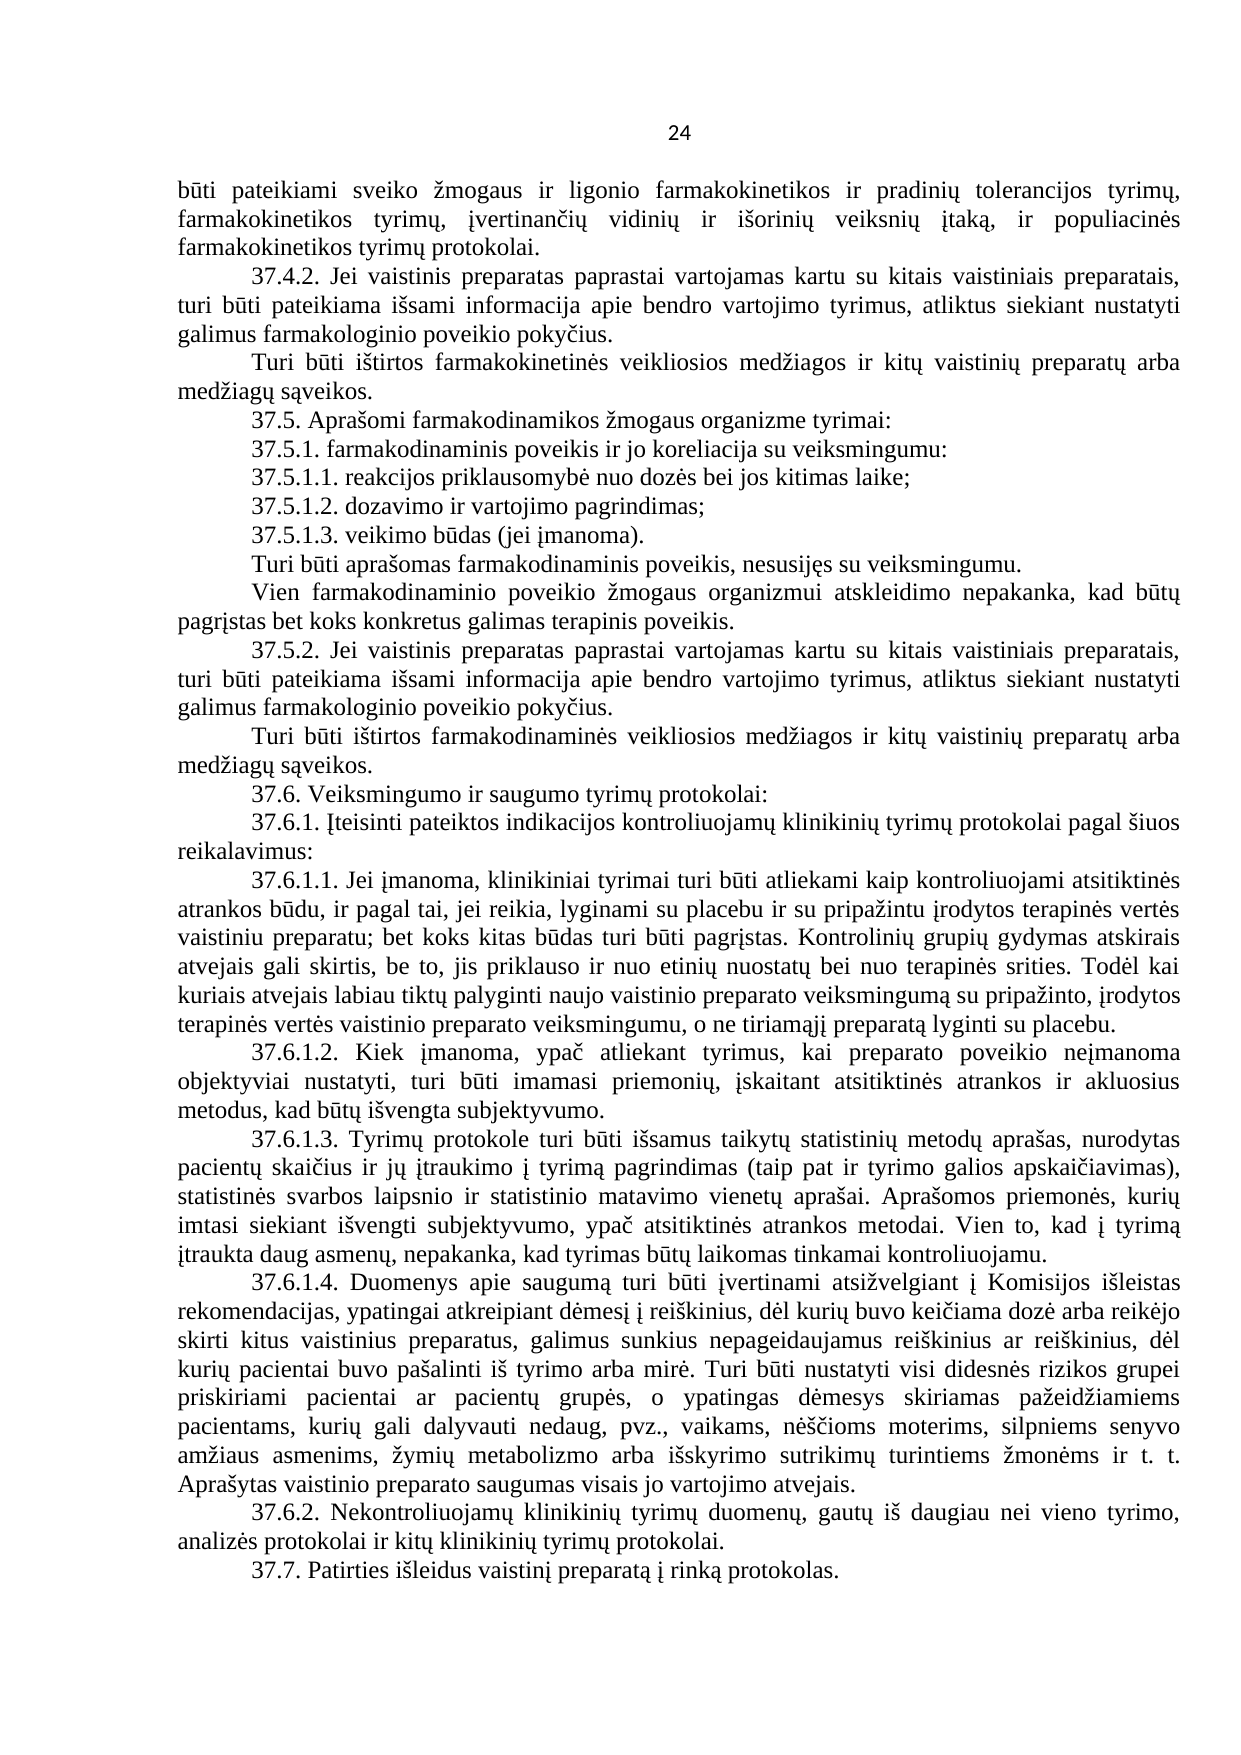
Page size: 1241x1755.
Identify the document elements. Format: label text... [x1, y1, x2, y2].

text 37.7. Patirties išleidus vaistinį preparatą į rinką protokolas. [177, 1555, 1181, 1584]
text Turi būti ištirtos farmakodinaminės veikliosios medžiagos ir kitų vaistinių preparatų arba medžiagų sąveikos. [177, 721, 1181, 779]
text 37.5.1.2. dozavimo ir vartojimo pagrindimas; [177, 491, 1181, 520]
text 37.6.1.2. Kiek įmanoma, ypač atliekant tyrimus, kai preparato poveikio neįmanoma objektyviai nustatyti, turi būti imamasi priemonių, įskaitant atsitiktinės atrankos ir akluosius metodus, kad būtų išvengta subjektyvumo. [177, 1037, 1181, 1124]
text būti pateikiami sveiko žmogaus ir ligonio farmakokinetikos ir pradinių tolerancijos tyrimų, farmakokinetikos tyrimų, įvertinančių vidinių ir išorinių veiksnių įtaką, ir populiacinės farmakokinetikos tyrimų protokolai. [177, 175, 1181, 261]
text 37.6.1.4. Duomenys apie saugumą turi būti įvertinami atsižvelgiant į Komisijos išleistas rekomendacijas, ypatingai atkreipiant dėmesį į reiškinius, dėl kurių buvo keičiama dozė arba reikėjo skirti kitus vaistinius preparatus, galimus sunkius nepageidaujamus reiškinius ar reiškinius, dėl kurių pacientai buvo pašalinti iš tyrimo arba mirė. Turi būti nustatyti visi didesnės rizikos grupei priskiriami pacientai ar pacientų grupės, o ypatingas dėmesys skiriamas pažeidžiamiems pacientams, kurių gali dalyvauti nedaug, pvz., vaikams, nėščioms moterims, silpniems senyvo amžiaus asmenims, žymių metabolizmo arba išskyrimo sutrikimų turintiems žmonėms ir t. t. Aprašytas vaistinio preparato saugumas visais jo vartojimo atvejais. [177, 1267, 1181, 1497]
text 37.6.1.1. Jei įmanoma, klinikiniai tyrimai turi būti atliekami kaip kontroliuojami atsitiktinės atrankos būdu, ir pagal tai, jei reikia, lyginami su placebu ir su pripažintu įrodytos terapinės vertės vaistiniu preparatu; bet koks kitas būdas turi būti pagrįstas. Kontrolinių grupių gydymas atskirais atvejais gali skirtis, be to, jis priklauso ir nuo etinių nuostatų bei nuo terapinės srities. Todėl kai kuriais atvejais labiau tiktų palyginti naujo vaistinio preparato veiksmingumą su pripažinto, įrodytos terapinės vertės vaistinio preparato veiksmingumu, o ne tiriamąjį preparatą lyginti su placebu. [177, 865, 1181, 1037]
text Turi būti aprašomas farmakodinaminis poveikis, nesusijęs su veiksmingumu. [177, 549, 1181, 577]
text 37.5.1.3. veikimo būdas (jei įmanoma). [177, 520, 1181, 549]
text Turi būti ištirtos farmakokinetinės veikliosios medžiagos ir kitų vaistinių preparatų arba medžiagų sąveikos. [177, 347, 1181, 405]
text 37.5.1. farmakodinaminis poveikis ir jo koreliacija su veiksmingumu: [177, 434, 1181, 462]
text 37.4.2. Jei vaistinis preparatas paprastai vartojamas kartu su kitais vaistiniais preparatais, turi būti pateikiama išsami informacija apie bendro vartojimo tyrimus, atliktus siekiant nustatyti galimus farmakologinio poveikio pokyčius. [177, 261, 1181, 347]
text 37.6.1.3. Tyrimų protokole turi būti išsamus taikytų statistinių metodų aprašas, nurodytas pacientų skaičius ir jų įtraukimo į tyrimą pagrindimas (taip pat ir tyrimo galios apskaičiavimas), statistinės svarbos laipsnio ir statistinio matavimo vienetų aprašai. Aprašomos priemonės, kurių imtasi siekiant išvengti subjektyvumo, ypač atsitiktinės atrankos metodai. Vien to, kad į tyrimą įtraukta daug asmenų, nepakanka, kad tyrimas būtų laikomas tinkamai kontroliuojamu. [177, 1124, 1181, 1267]
text 37.6.1. Įteisinti pateiktos indikacijos kontroliuojamų klinikinių tyrimų protokolai pagal šiuos reikalavimus: [177, 807, 1181, 865]
text 37.5.2. Jei vaistinis preparatas paprastai vartojamas kartu su kitais vaistiniais preparatais, turi būti pateikiama išsami informacija apie bendro vartojimo tyrimus, atliktus siekiant nustatyti galimus farmakologinio poveikio pokyčius. [177, 635, 1181, 721]
text 37.6. Veiksmingumo ir saugumo tyrimų protokolai: [177, 779, 1181, 807]
text 37.5. Aprašomi farmakodinamikos žmogaus organizme tyrimai: [177, 405, 1181, 434]
text Vien farmakodinaminio poveikio žmogaus organizmui atskleidimo nepakanka, kad būtų pagrįstas bet koks konkretus galimas terapinis poveikis. [177, 577, 1181, 635]
text 37.5.1.1. reakcijos priklausomybė nuo dozės bei jos kitimas laike; [177, 462, 1181, 491]
text 37.6.2. Nekontroliuojamų klinikinių tyrimų duomenų, gautų iš daugiau nei vieno tyrimo, analizės protokolai ir kitų klinikinių tyrimų protokolai. [177, 1497, 1181, 1555]
